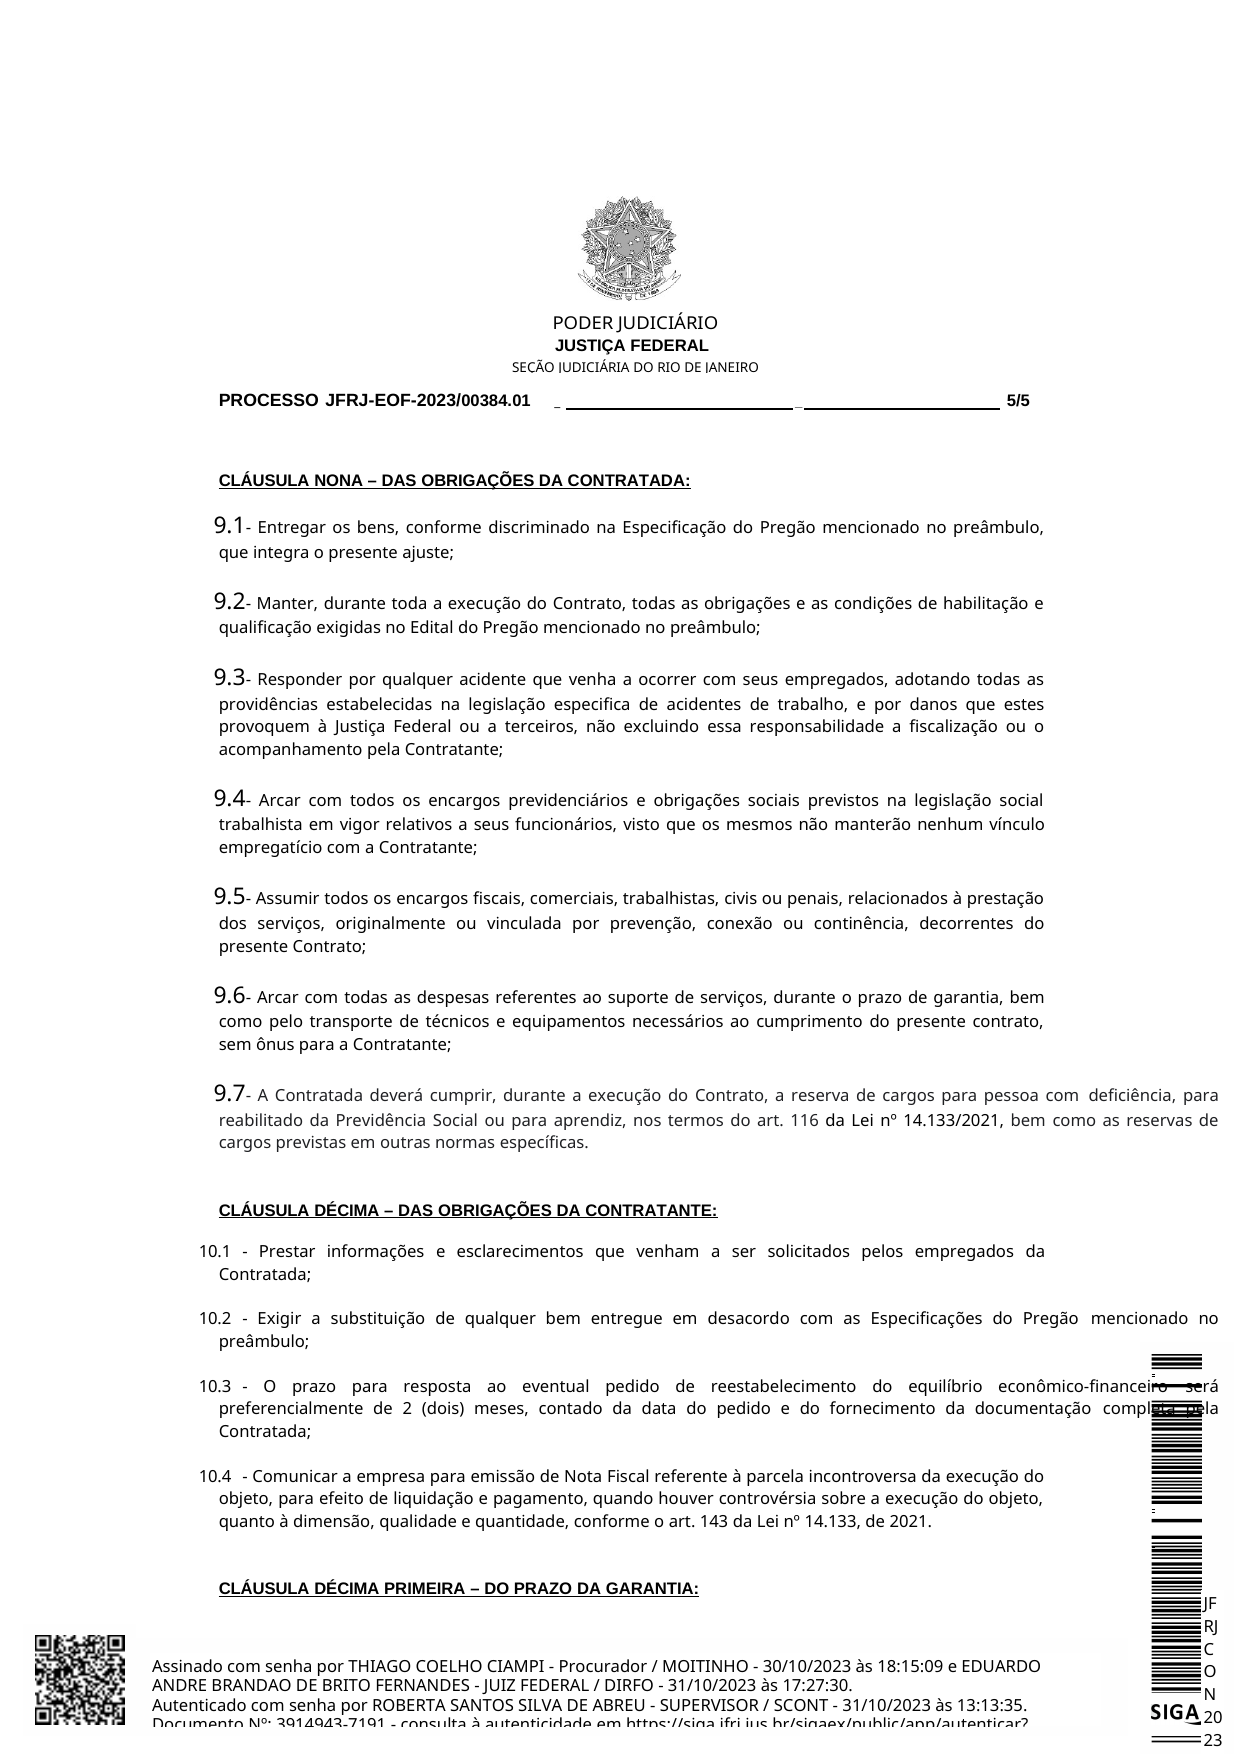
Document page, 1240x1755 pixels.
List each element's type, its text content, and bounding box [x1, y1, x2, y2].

list - Entregar os bens, conforme discriminado na Especificação do Pregão mencionado no preâmbulo, que integra o presente ajuste; [190, 509, 1045, 563]
list - Responder por qualquer acidente que venha a ocorrer com seus empregados, adotando todas as providências estabelecidas na legislação especifica de acidentes de trabalho, e por danos que estes provoquem à Justiça Federal ou a terceiros, não excluindo essa responsabilidade a fiscalização ou o acompanhamento pela Contratante; [190, 661, 1045, 760]
list - Assumir todos os encargos fiscais, comerciais, trabalhistas, civis ou penais, relacionados à prestação dos serviços, originalmente ou vinculada por prevenção, conexão ou continência, decorrentes do presente Contrato; [190, 880, 1045, 957]
subtitle CLÁUSULA DÉCIMA – DAS OBRIGAÇÕES DA CONTRATANTE: [218, 1201, 1219, 1220]
subtitle CLÁUSULA NONA – DAS OBRIGAÇÕES DA CONTRATADA: [218, 471, 1219, 490]
list - Arcar com todas as despesas referentes ao suporte de serviços, durante o prazo de garantia, bem como pelo transporte de técnicos e equipamentos necessários ao cumprimento do presente contrato, sem ônus para a Contratante; [190, 979, 1045, 1055]
list - Comunicar a empresa para emissão de Nota Fiscal referente à parcela incontroversa da execução do objeto, para efeito de liquidação e pagamento, quando houver controvérsia sobre a execução do objeto, quanto à dimensão, qualidade e quantidade, conforme o art. 143 da Lei nº 14.133, de 2021. [175, 1464, 1045, 1532]
list - O prazo para resposta ao eventual pedido de reestabelecimento do equilíbrio econômico-financeiro será preferencialmente de 2 (dois) meses, contado da data do pedido e do fornecimento da documentação completa pela Contratada; [175, 1374, 1140, 1442]
text JFRJCON202300050 [1203, 1592, 1224, 1754]
list - Exigir a substituição de qualquer bem entregue em desacordo com as Especificações do Pregão mencionado no preâmbulo; [175, 1307, 1219, 1352]
list - Prestar informações e esclarecimentos que venham a ser solicitados pelos empregados da Contratada; [175, 1239, 1045, 1285]
list - A Contratada deverá cumprir, durante a execução do Contrato, a reserva de cargos para pessoa com deficiência, para reabilitado da Previdência Social ou para aprendiz, nos termos do art. 116 da Lei nº 14.133/2021, bem como as reservas de cargos previstas em outras normas específicas. [190, 1077, 1219, 1154]
list - Manter, durante toda a execução do Contrato, todas as obrigações e as condições de habilitação e qualificação exigidas no Edital do Pregão mencionado no preâmbulo; [190, 585, 1045, 639]
list - Arcar com todos os encargos previdenciários e obrigações sociais previstos na legislação social trabalhista em vigor relativos a seus funcionários, visto que os mesmos não manterão nenhum vínculo empregatício com a Contratante; [190, 782, 1045, 858]
subtitle CLÁUSULA DÉCIMA PRIMEIRA – DO PRAZO DA GARANTIA: [218, 1579, 1140, 1598]
